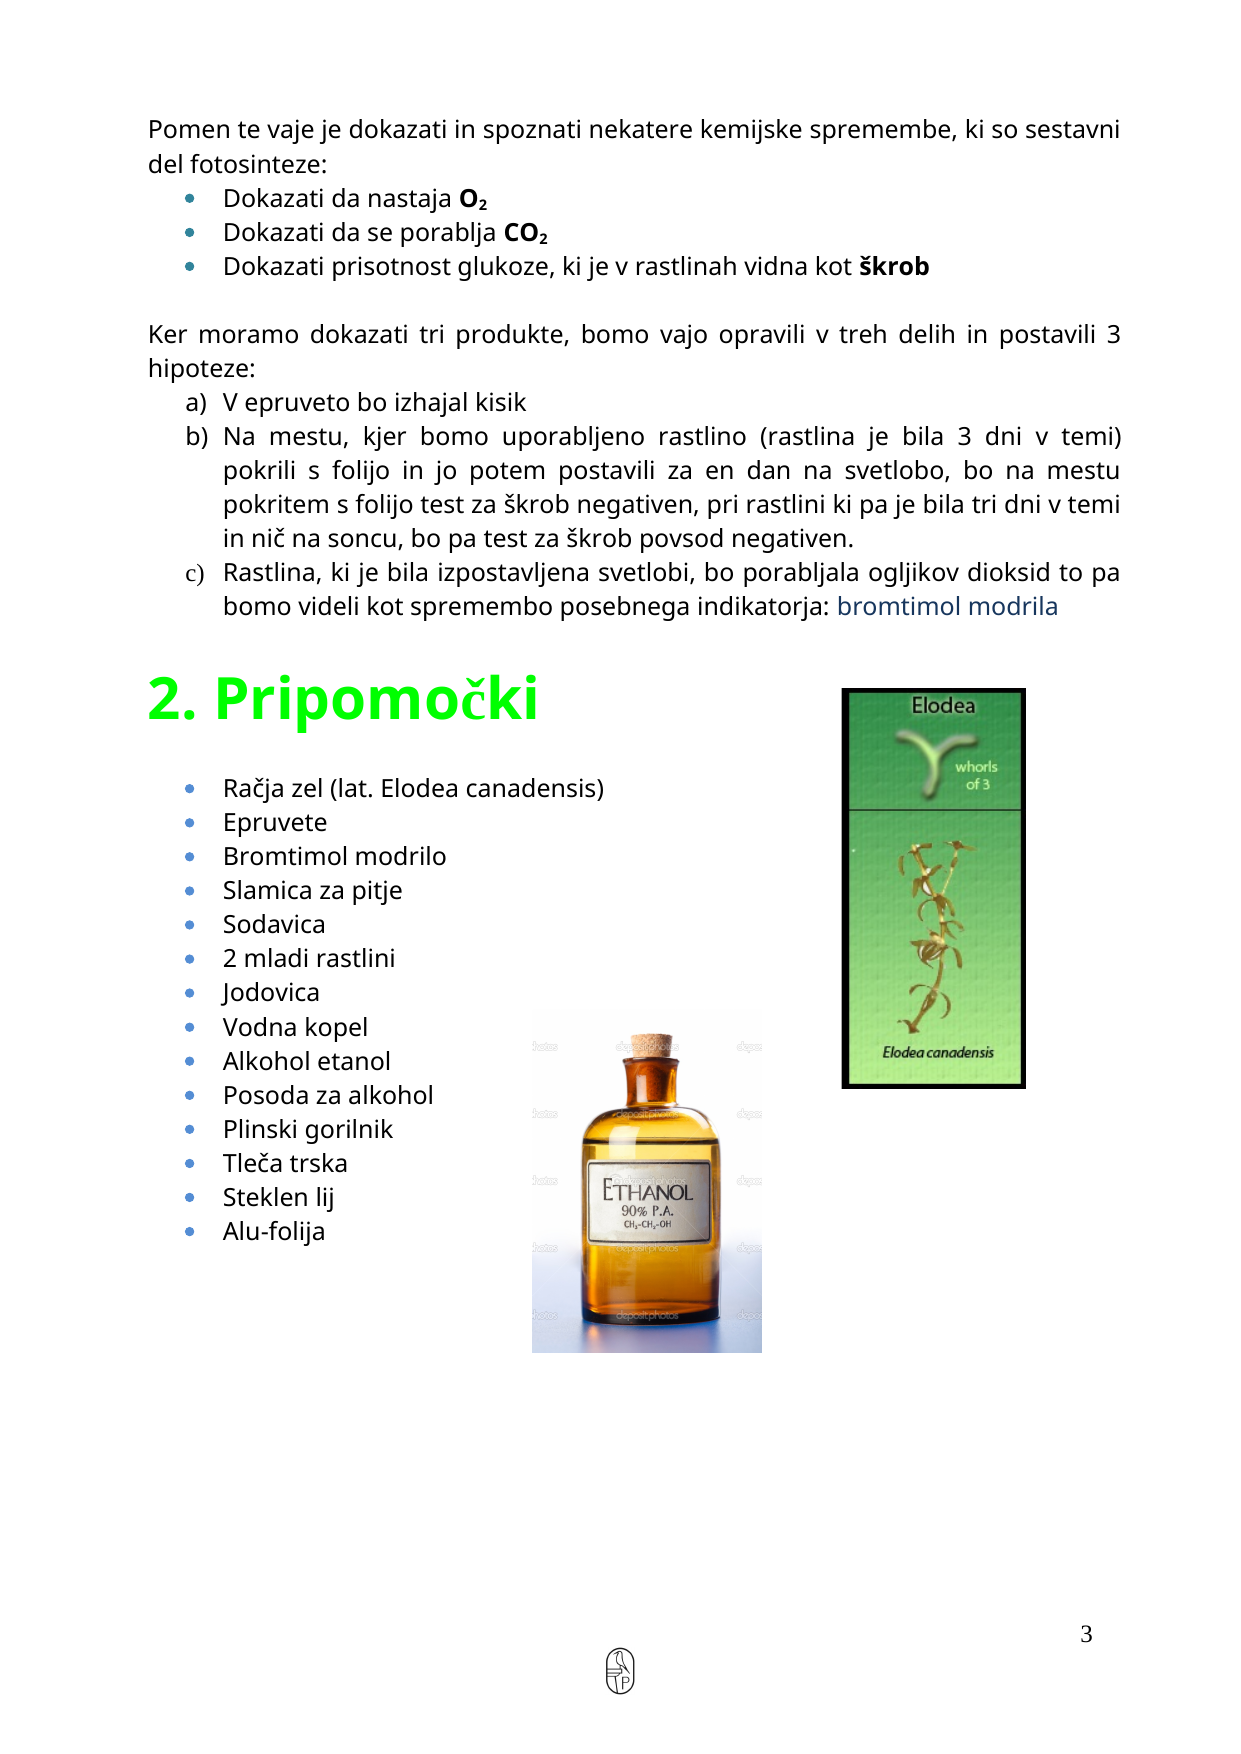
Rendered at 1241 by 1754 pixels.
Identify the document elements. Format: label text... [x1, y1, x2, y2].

list Sodavica [185, 907, 1122, 941]
list 2 mladi rastlini [185, 941, 1122, 975]
list Posoda za alkohol [185, 1077, 1122, 1111]
list Alkohol etanol [185, 1043, 1122, 1077]
list Na mestu, kjer bomo uporabljeno rastlino (rastlina je bila 3 dni v temi) pokrili s folijo in jo potem postavili za en dan na svetlobo, bo na mestu pokritem s folijo test za škrob negativen, pri rastlini ki pa je bila tri dni v temi in nič na soncu, bo pa test za škrob povsod negativen. [185, 419, 1122, 555]
list Alu-folija [185, 1213, 1122, 1248]
list Bromtimol modrilo [185, 839, 1122, 873]
text Pomen te vaje je dokazati in spoznati nekatere kemijske spremembe, ki so sestavni del fotosinteze: [148, 112, 1122, 180]
text Ker moramo dokazati tri produkte, bomo vajo opravili v treh delih in postavili 3 hipoteze: [148, 317, 1122, 385]
list Rastlina, ki je bila izpostavljena svetlobi, bo porabljala ogljikov dioksid to pa bomo videli kot spremembo posebnega indikatorja: bromtimol modrila [185, 555, 1122, 623]
text 2. Pripomočki [148, 657, 1122, 737]
picture [486, 737, 1026, 771]
list Dokazati da se porablja CO2 [185, 214, 1122, 248]
picture [532, 1248, 762, 1353]
list Epruvete [185, 805, 1122, 839]
list Tleča trska [185, 1145, 1122, 1179]
list Slamica za pitje [185, 873, 1122, 907]
list Plinski gorilnik [185, 1111, 1122, 1145]
list Jodovica [185, 975, 1122, 1009]
picture [605, 1647, 635, 1695]
list Račja zel (lat. Elodea canadensis) [185, 771, 1122, 805]
list Vodna kopel [185, 1009, 1122, 1043]
list Dokazati da nastaja O2 [185, 180, 1122, 214]
list Dokazati prisotnost glukoze, ki je v rastlinah vidna kot škrob [185, 248, 1122, 282]
list Steklen lij [185, 1179, 1122, 1213]
list V epruveto bo izhajal kisik [185, 385, 1122, 419]
